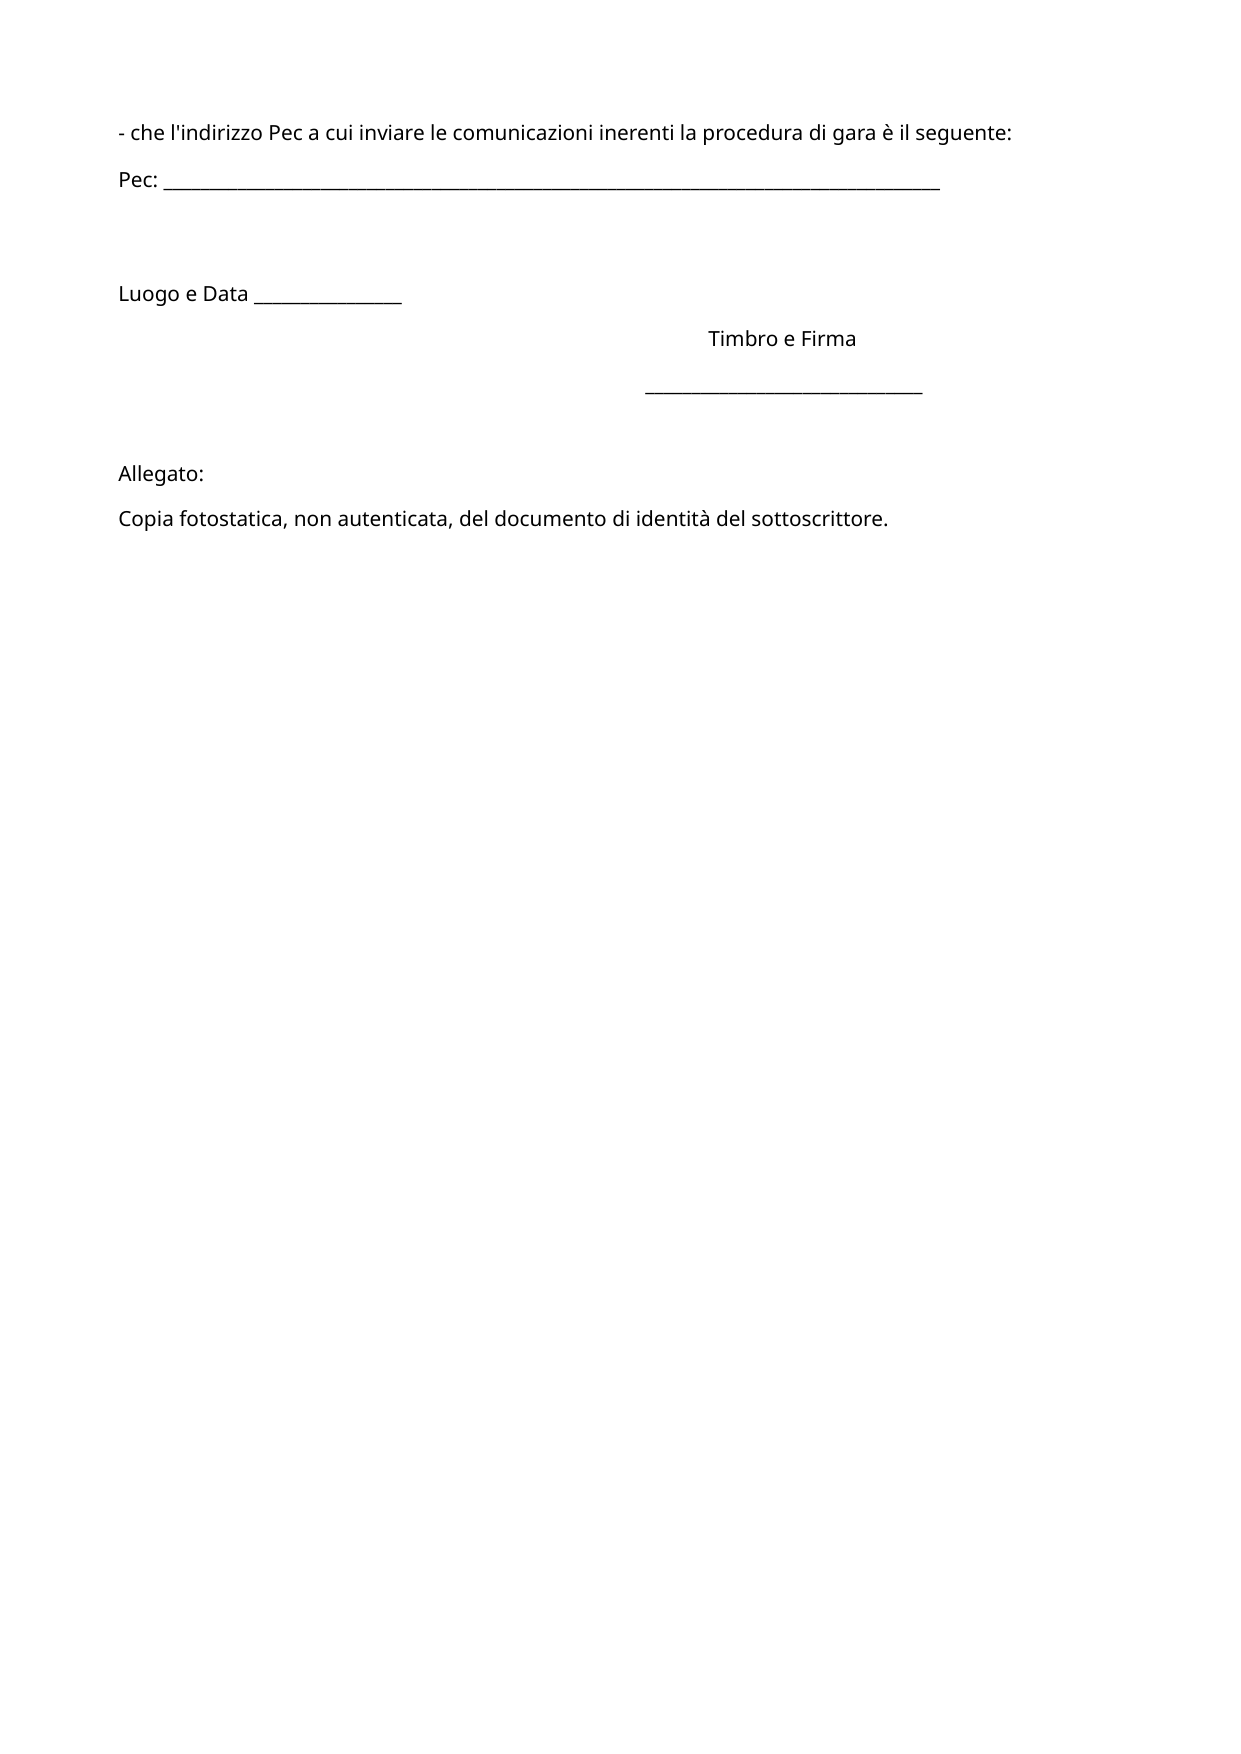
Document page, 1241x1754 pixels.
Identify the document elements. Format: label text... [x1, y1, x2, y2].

text Copia fotostatica, non autenticata, del documento di identità del sottoscrittore. [118, 504, 1122, 533]
text ______________________________ [118, 369, 1122, 398]
text Allegato: [118, 459, 1122, 488]
text Timbro e Firma [118, 324, 1122, 353]
text - che l'indirizzo Pec a cui inviare le comunicazioni inerenti la procedura di gara è il seguente: [118, 118, 1122, 147]
text Pec: ____________________________________________________________________________________ [118, 165, 1122, 194]
text Luogo e Data ________________ [118, 279, 1122, 307]
